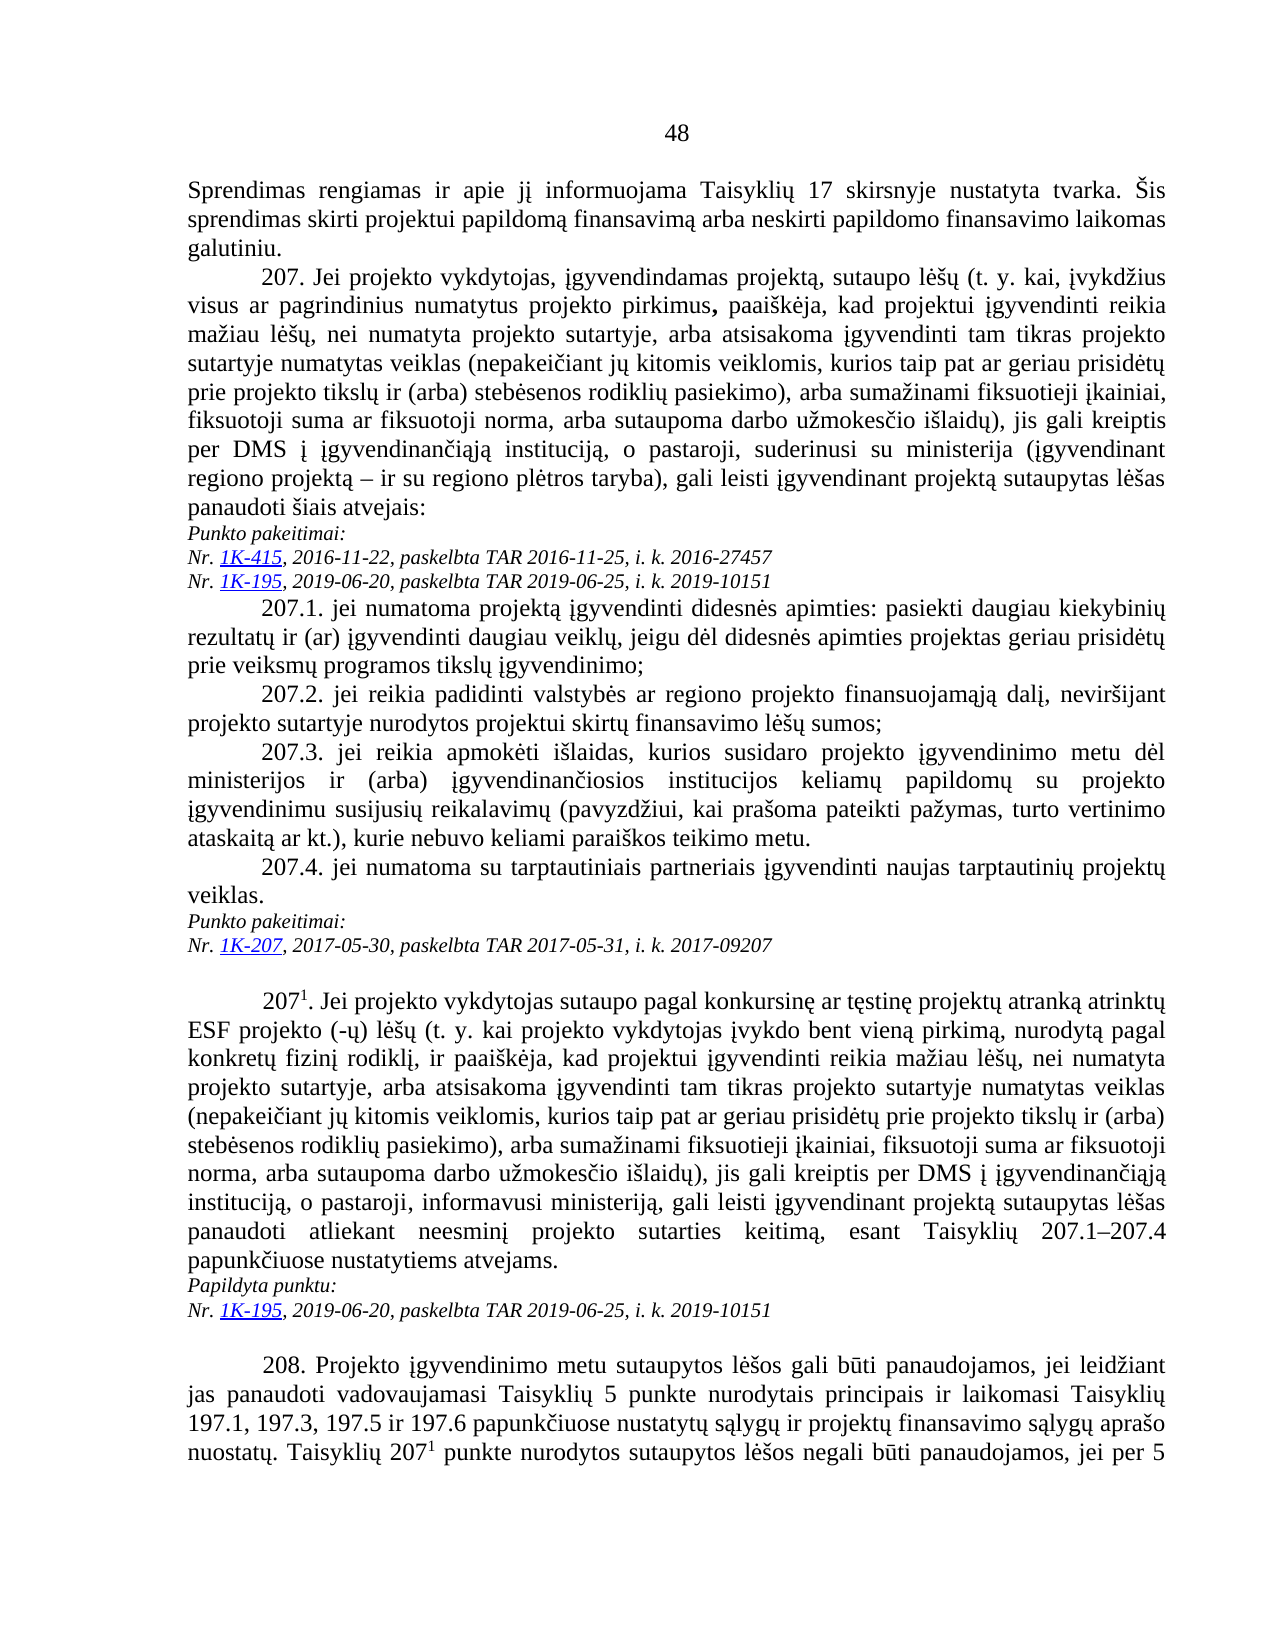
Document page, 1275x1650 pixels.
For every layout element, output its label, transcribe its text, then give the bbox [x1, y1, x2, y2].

text Punkto pakeitimai: [187, 909, 1167, 933]
text Papildyta punktu: [187, 1273, 1167, 1297]
text Nr. 1K-207, 2017-05-30, paskelbta TAR 2017-05-31, i. k. 2017-09207 [187, 933, 1167, 957]
text 207. Jei projekto vykdytojas, įgyvendindamas projektą, sutaupo lėšų (t. y. kai, įvykdžius visus ar pagrindinius numatytus projekto pirkimus, paaiškėja, kad projektui įgyvendinti reikia mažiau lėšų, nei numatyta projekto sutartyje, arba atsisakoma įgyvendinti tam tikras projekto sutartyje numatytas veiklas (nepakeičiant jų kitomis veiklomis, kurios taip pat ar geriau prisidėtų prie projekto tikslų ir (arba) stebėsenos rodiklių pasiekimo), arba sumažinami fiksuotieji įkainiai, fiksuotoji suma ar fiksuotoji norma, arba sutaupoma darbo užmokesčio išlaidų), jis gali kreiptis per DMS į įgyvendinančiąją instituciją, o pastaroji, suderinusi su ministerija (įgyvendinant regiono projektą – ir su regiono plėtros taryba), gali leisti įgyvendinant projektą sutaupytas lėšas panaudoti šiais atvejais: [187, 262, 1167, 521]
text Nr. 1K-415, 2016-11-22, paskelbta TAR 2016-11-25, i. k. 2016-27457 [187, 545, 1167, 569]
text 207.3. jei reikia apmokėti išlaidas, kurios susidaro projekto įgyvendinimo metu dėl ministerijos ir (arba) įgyvendinančiosios institucijos keliamų papildomų su projekto įgyvendinimu susijusių reikalavimų (pavyzdžiui, kai prašoma pateikti pažymas, turto vertinimo ataskaitą ar kt.), kurie nebuvo keliami paraiškos teikimo metu. [187, 737, 1167, 852]
text Nr. 1K-195, 2019-06-20, paskelbta TAR 2019-06-25, i. k. 2019-10151 [187, 1297, 1167, 1322]
text 2071. Jei projekto vykdytojas sutaupo pagal konkursinę ar tęstinę projektų atranką atrinktų ESF projekto (-ų) lėšų (t. y. kai projekto vykdytojas įvykdo bent vieną pirkimą, nurodytą pagal konkretų fizinį rodiklį, ir paaiškėja, kad projektui įgyvendinti reikia mažiau lėšų, nei numatyta projekto sutartyje, arba atsisakoma įgyvendinti tam tikras projekto sutartyje numatytas veiklas (nepakeičiant jų kitomis veiklomis, kurios taip pat ar geriau prisidėtų prie projekto tikslų ir (arba) stebėsenos rodiklių pasiekimo), arba sumažinami fiksuotieji įkainiai, fiksuotoji suma ar fiksuotoji norma, arba sutaupoma darbo užmokesčio išlaidų), jis gali kreiptis per DMS į įgyvendinančiąją instituciją, o pastaroji, informavusi ministeriją, gali leisti įgyvendinant projektą sutaupytas lėšas panaudoti atliekant neesminį projekto sutarties keitimą, esant Taisyklių 207.1–207.4 papunkčiuose nustatytiems atvejams. [187, 986, 1167, 1273]
text Sprendimas rengiamas ir apie jį informuojama Taisyklių 17 skirsnyje nustatyta tvarka. Šis sprendimas skirti projektui papildomą finansavimą arba neskirti papildomo finansavimo laikomas galutiniu. [187, 176, 1167, 262]
text 208. Projekto įgyvendinimo metu sutaupytos lėšos gali būti panaudojamos, jei leidžiant jas panaudoti vadovaujamasi Taisyklių 5 punkte nurodytais principais ir laikomasi Taisyklių 197.1, 197.3, 197.5 ir 197.6 papunkčiuose nustatytų sąlygų ir projektų finansavimo sąlygų aprašo nuostatų. Taisyklių 2071 punkte nurodytos sutaupytos lėšos negali būti panaudojamos, jei per 5 [187, 1350, 1167, 1465]
text 207.4. jei numatoma su tarptautiniais partneriais įgyvendinti naujas tarptautinių projektų veiklas. [187, 852, 1167, 909]
text Nr. 1K-195, 2019-06-20, paskelbta TAR 2019-06-25, i. k. 2019-10151 [187, 569, 1167, 593]
text 207.2. jei reikia padidinti valstybės ar regiono projekto finansuojamąją dalį, neviršijant projekto sutartyje nurodytos projektui skirtų finansavimo lėšų sumos; [187, 679, 1167, 737]
text 207.1. jei numatoma projektą įgyvendinti didesnės apimties: pasiekti daugiau kiekybinių rezultatų ir (ar) įgyvendinti daugiau veiklų, jeigu dėl didesnės apimties projektas geriau prisidėtų prie veiksmų programos tikslų įgyvendinimo; [187, 593, 1167, 679]
text Punkto pakeitimai: [187, 521, 1167, 545]
